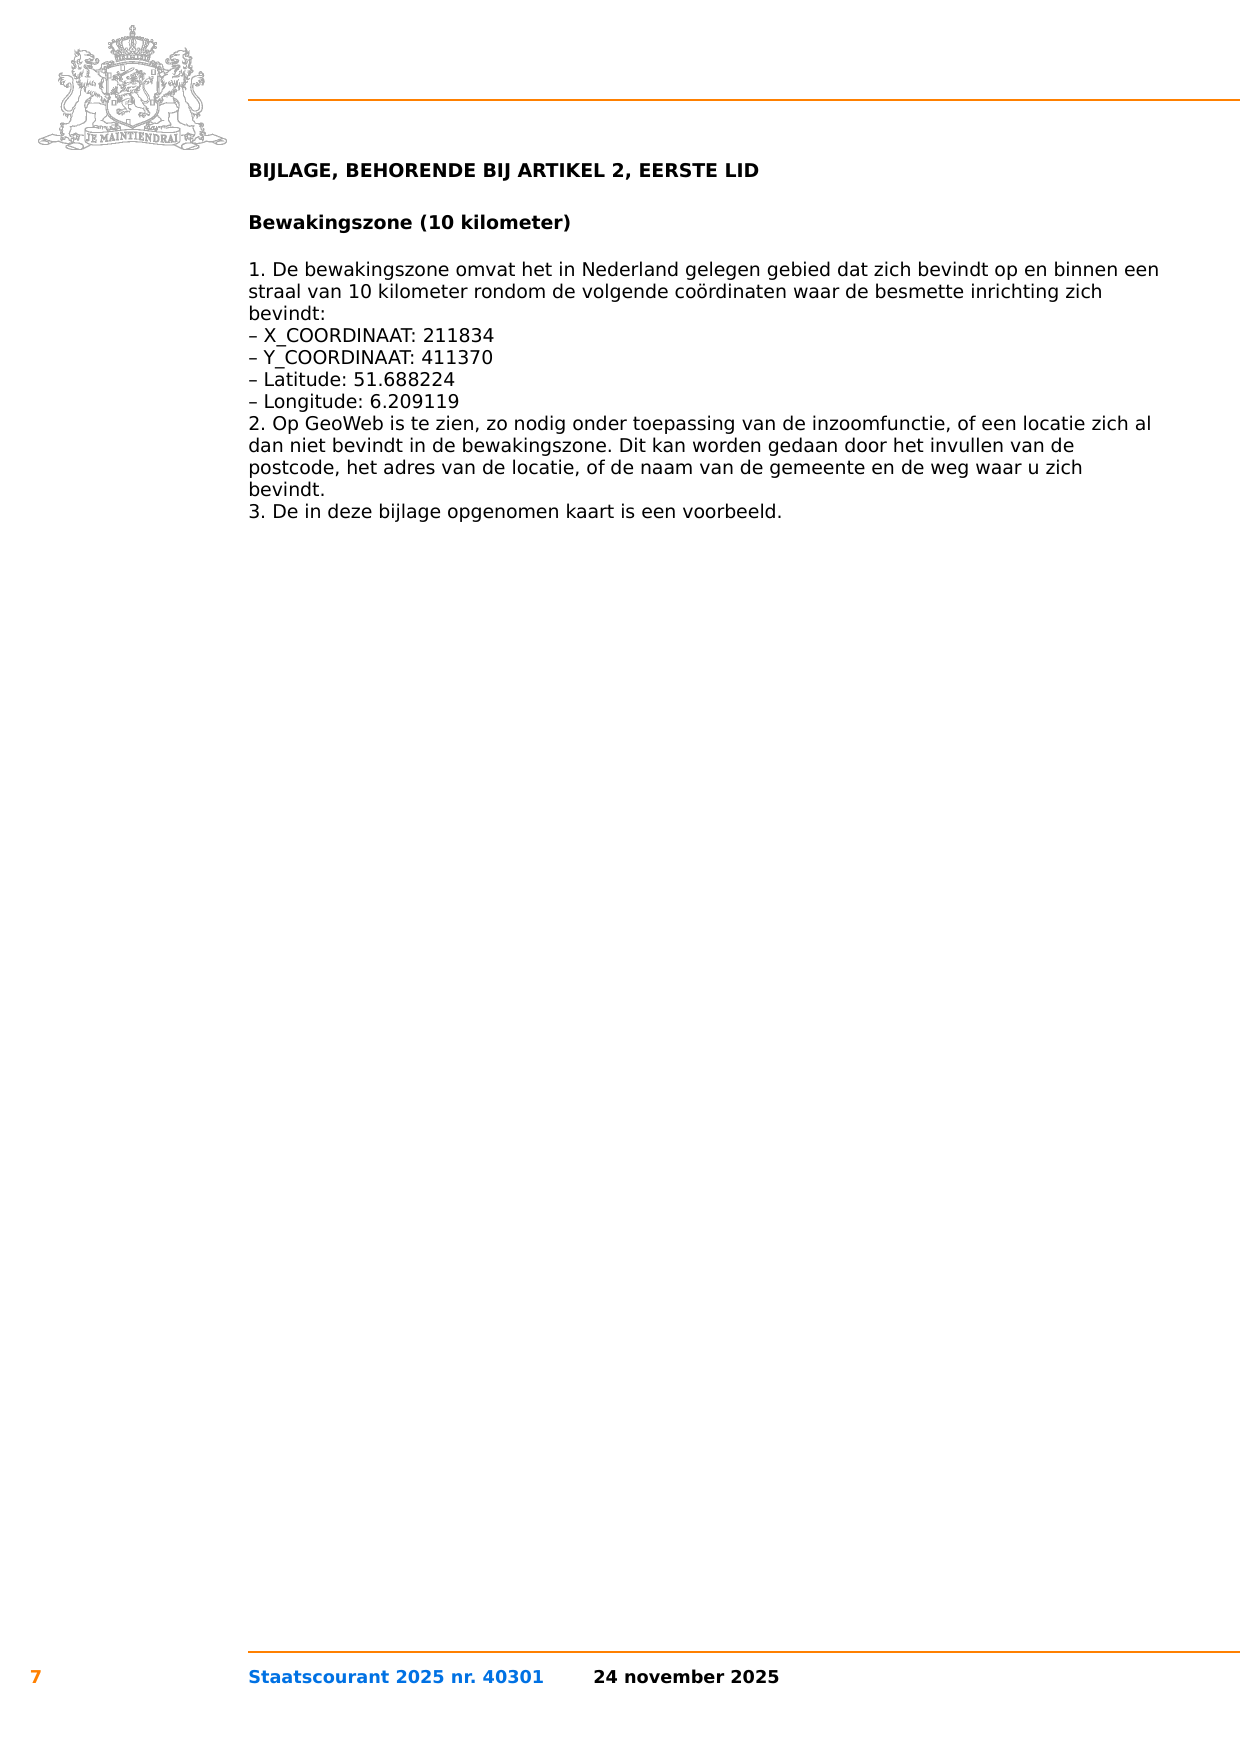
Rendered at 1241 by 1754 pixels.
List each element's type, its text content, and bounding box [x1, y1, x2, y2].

subtitle Bewakingszone (10 kilometer) [248, 212, 1163, 234]
text – Y_COORDINAAT: 411370 [248, 347, 1163, 369]
subtitle BIJLAGE, BEHORENDE BIJ ARTIKEL 2, EERSTE LID [248, 160, 1163, 182]
text 2. Op GeoWeb is te zien, zo nodig onder toepassing van de inzoomfunctie, of een locatie zich al dan niet bevindt in de bewakingszone. Dit kan worden gedaan door het invullen van de postcode, het adres van de locatie, of de naam van de gemeente en de weg waar u zich bevindt. [248, 413, 1163, 501]
text – Latitude: 51.688224 [248, 369, 1163, 391]
text – Longitude: 6.209119 [248, 391, 1163, 413]
text 3. De in deze bijlage opgenomen kaart is een voorbeeld. [248, 501, 1163, 523]
text 1. De bewakingszone omvat het in Nederland gelegen gebied dat zich bevindt op en binnen een straal van 10 kilometer rondom de volgende coördinaten waar de besmette inrichting zich bevindt: [248, 259, 1163, 325]
text – X_COORDINAAT: 211834 [248, 325, 1163, 347]
picture [38, 25, 227, 150]
